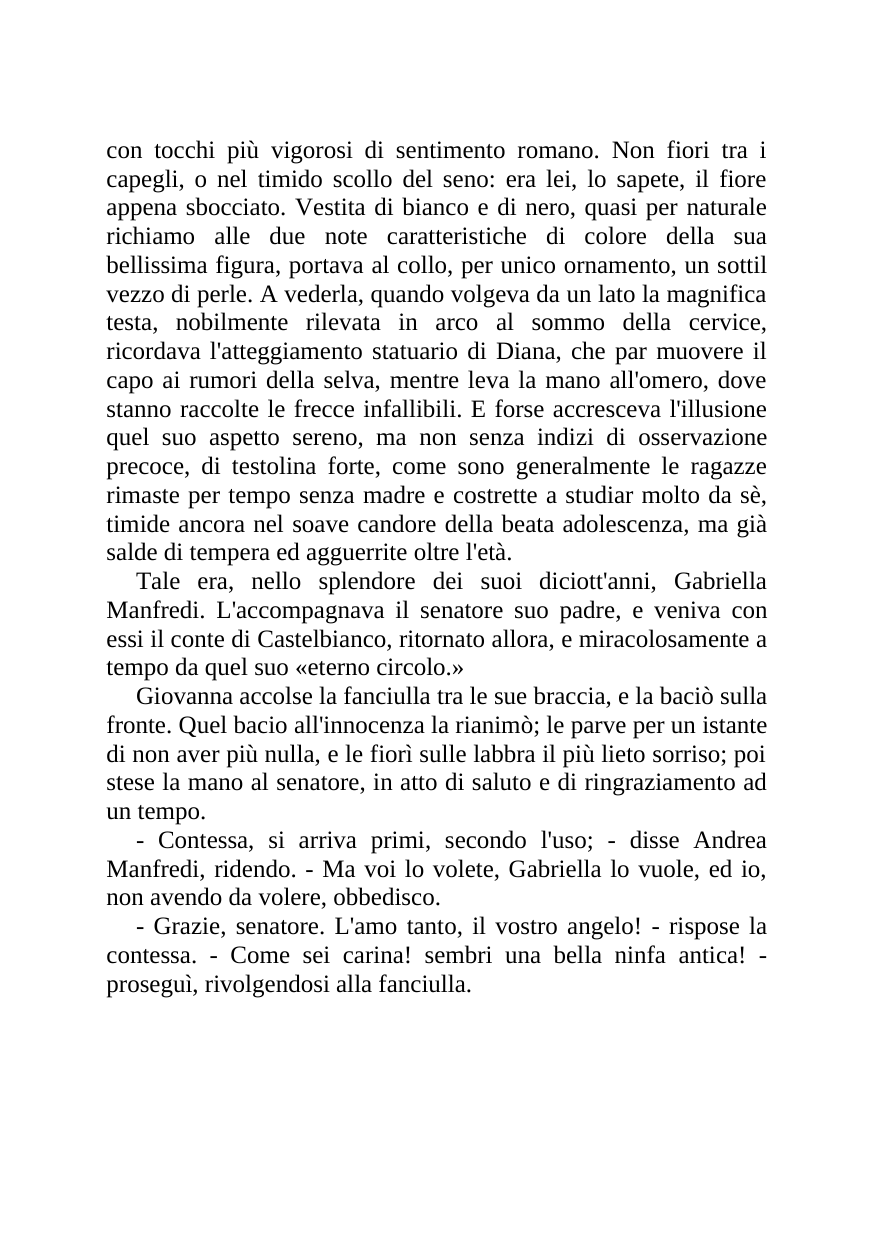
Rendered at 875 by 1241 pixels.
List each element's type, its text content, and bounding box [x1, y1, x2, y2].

text - Grazie, senatore. L'amo tanto, il vostro angelo! - rispose la contessa. - Come sei carina! sembri una bella ninfa antica! - proseguì, rivolgendosi alla fanciulla. [106, 911, 768, 997]
text - Contessa, si arriva primi, secondo l'uso; - disse Andrea Manfredi, ridendo. - Ma voi lo volete, Gabriella lo vuole, ed io, non avendo da volere, obbedisco. [106, 825, 768, 911]
text con tocchi più vigorosi di sentimento romano. Non fiori tra i capegli, o nel timido scollo del seno: era lei, lo sapete, il fiore appena sbocciato. Vestita di bianco e di nero, quasi per naturale richiamo alle due note caratteristiche di colore della sua bellissima figura, portava al collo, per unico ornamento, un sottil vezzo di perle. A vederla, quando volgeva da un lato la magnifica testa, nobilmente rilevata in arco al sommo della cervice, ricordava l'atteggiamento statuario di Diana, che par muovere il capo ai rumori della selva, mentre leva la mano all'omero, dove stanno raccolte le frecce infallibili. E forse accresceva l'illusione quel suo aspetto sereno, ma non senza indizi di osservazione precoce, di testolina forte, come sono generalmente le ragazze rimaste per tempo senza madre e costrette a studiar molto da sè, timide ancora nel soave candore della beata adolescenza, ma già salde di tempera ed agguerrite oltre l'età. [106, 135, 768, 566]
text Giovanna accolse la fanciulla tra le sue braccia, e la baciò sulla fronte. Quel bacio all'innocenza la rianimò; le parve per un istante di non aver più nulla, e le fiorì sulle labbra il più lieto sorriso; poi stese la mano al senatore, in atto di saluto e di ringraziamento ad un tempo. [106, 681, 768, 825]
text Tale era, nello splendore dei suoi diciott'anni, Gabriella Manfredi. L'accompagnava il senatore suo padre, e veniva con essi il conte di Castelbianco, ritornato allora, e miracolosamente a tempo da quel suo «eterno circolo.» [106, 566, 768, 681]
